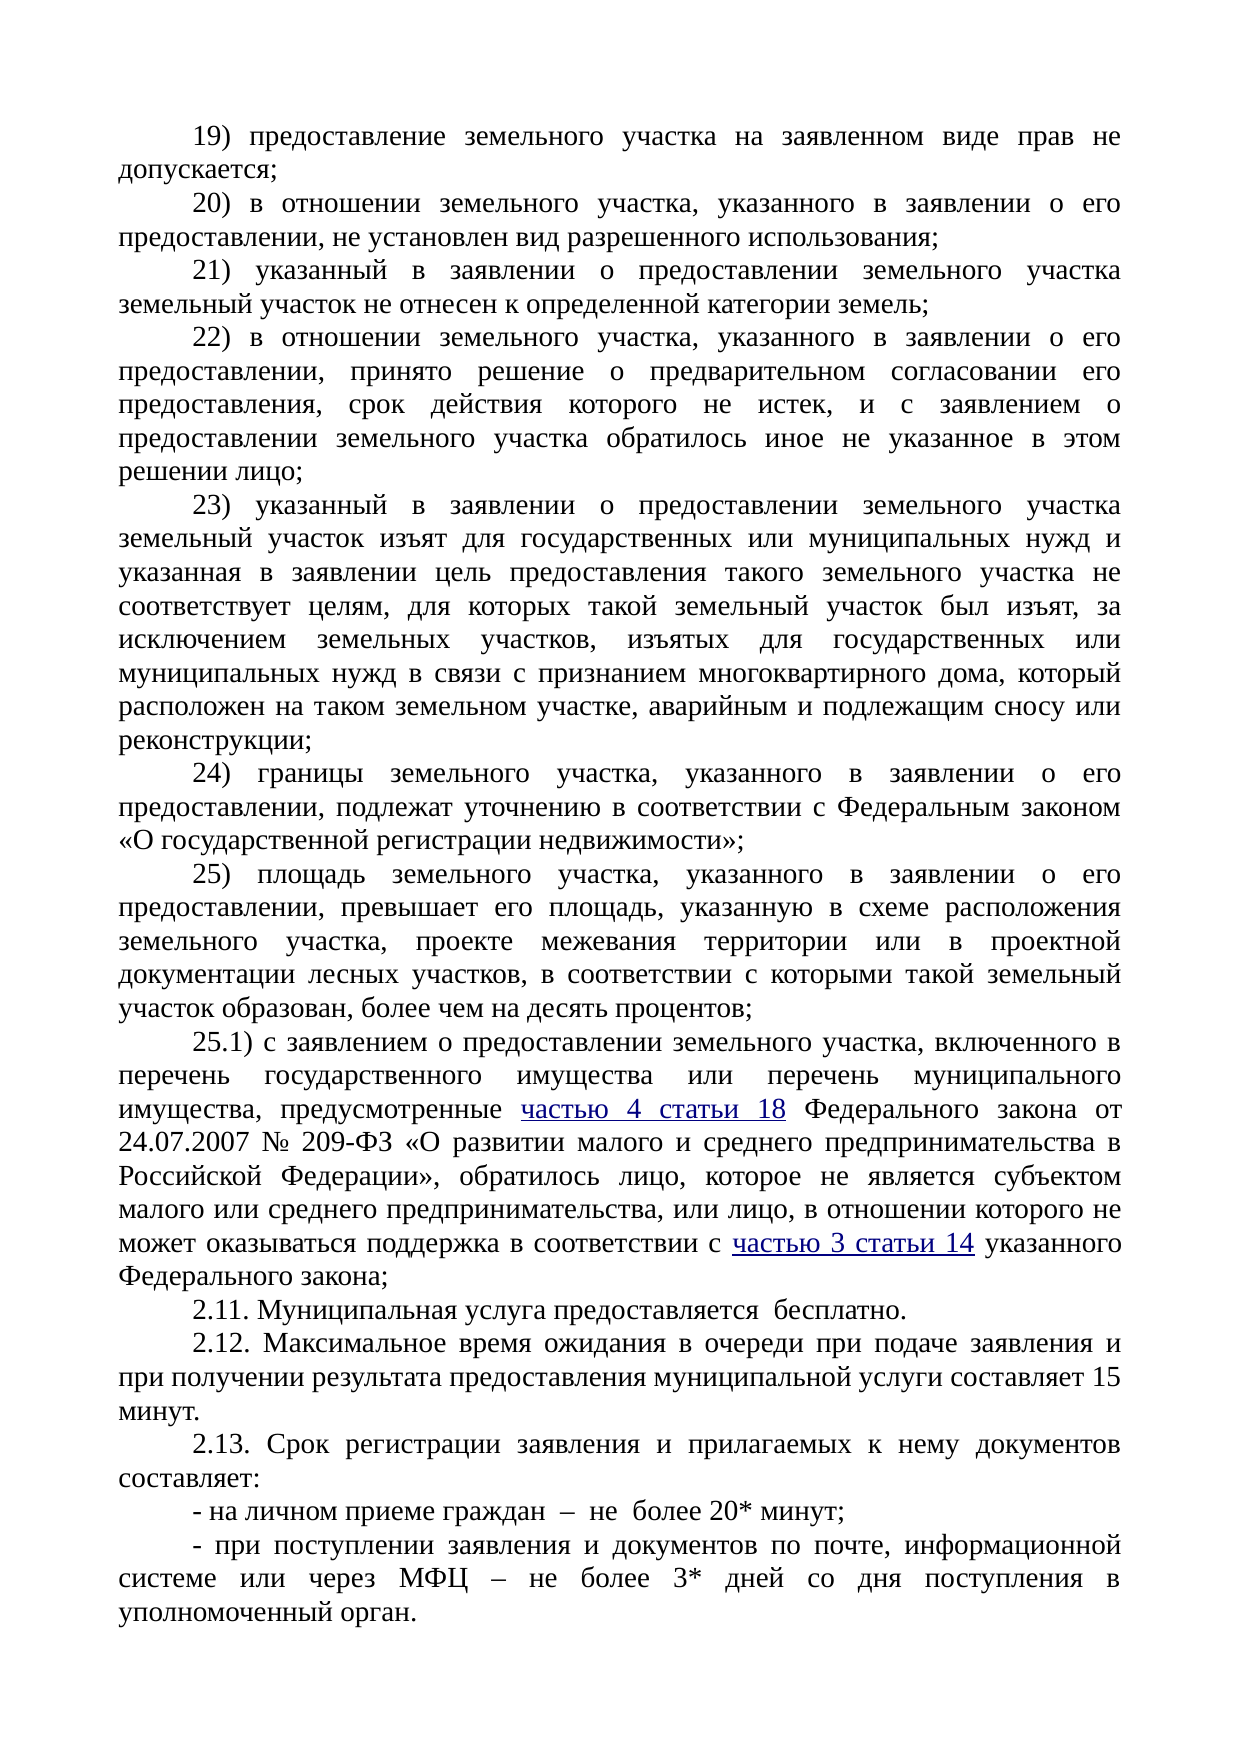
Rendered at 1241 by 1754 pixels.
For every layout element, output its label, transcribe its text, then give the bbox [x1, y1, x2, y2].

text 20) в отношении земельного участка, указанного в заявлении о его предоставлении, не установлен вид разрешенного использования; [118, 185, 1122, 252]
text 21) указанный в заявлении о предоставлении земельного участка земельный участок не отнесен к определенной категории земель; [118, 252, 1122, 319]
text 25.1) с заявлением о предоставлении земельного участка, включенного в перечень государственного имущества или перечень муниципального имущества, предусмотренные частью 4 статьи 18 Федерального закона от 24.07.2007 № 209-ФЗ «О развитии малого и среднего предпринимательства в Российской Федерации», обратилось лицо, которое не является субъектом малого или среднего предпринимательства, или лицо, в отношении которого не может оказываться поддержка в соответствии с частью 3 статьи 14 указанного Федерального закона; [118, 1024, 1122, 1292]
text 24) границы земельного участка, указанного в заявлении о его предоставлении, подлежат уточнению в соответствии с Федеральным законом «О государственной регистрации недвижимости»; [118, 755, 1122, 856]
text 22) в отношении земельного участка, указанного в заявлении о его предоставлении, принято решение о предварительном согласовании его предоставления, срок действия которого не истек, и с заявлением о предоставлении земельного участка обратилось иное не указанное в этом решении лицо; [118, 319, 1122, 487]
text 2.12. Максимальное время ожидания в очереди при подаче заявления и при получении результата предоставления муниципальной услуги составляет 15 минут. [118, 1326, 1122, 1426]
text 23) указанный в заявлении о предоставлении земельного участка земельный участок изъят для государственных или муниципальных нужд и указанная в заявлении цель предоставления такого земельного участка не соответствует целям, для которых такой земельный участок был изъят, за исключением земельных участков, изъятых для государственных или муниципальных нужд в связи с признанием многоквартирного дома, который расположен на таком земельном участке, аварийным и подлежащим сносу или реконструкции; [118, 487, 1122, 755]
text 19) предоставление земельного участка на заявленном виде прав не допускается; [118, 118, 1122, 185]
text 2.13. Срок регистрации заявления и прилагаемых к нему документов составляет: [118, 1426, 1122, 1493]
text - на личном приеме граждан – не более 20* минут; [118, 1493, 1122, 1527]
text - при поступлении заявления и документов по почте, информационной системе или через МФЦ – не более 3* дней со дня поступления в уполномоченный орган. [118, 1527, 1122, 1627]
text 25) площадь земельного участка, указанного в заявлении о его предоставлении, превышает его площадь, указанную в схеме расположения земельного участка, проекте межевания территории или в проектной документации лесных участков, в соответствии с которыми такой земельный участок образован, более чем на десять процентов; [118, 856, 1122, 1024]
text 2.11. Муниципальная услуга предоставляется бесплатно. [118, 1292, 1122, 1326]
